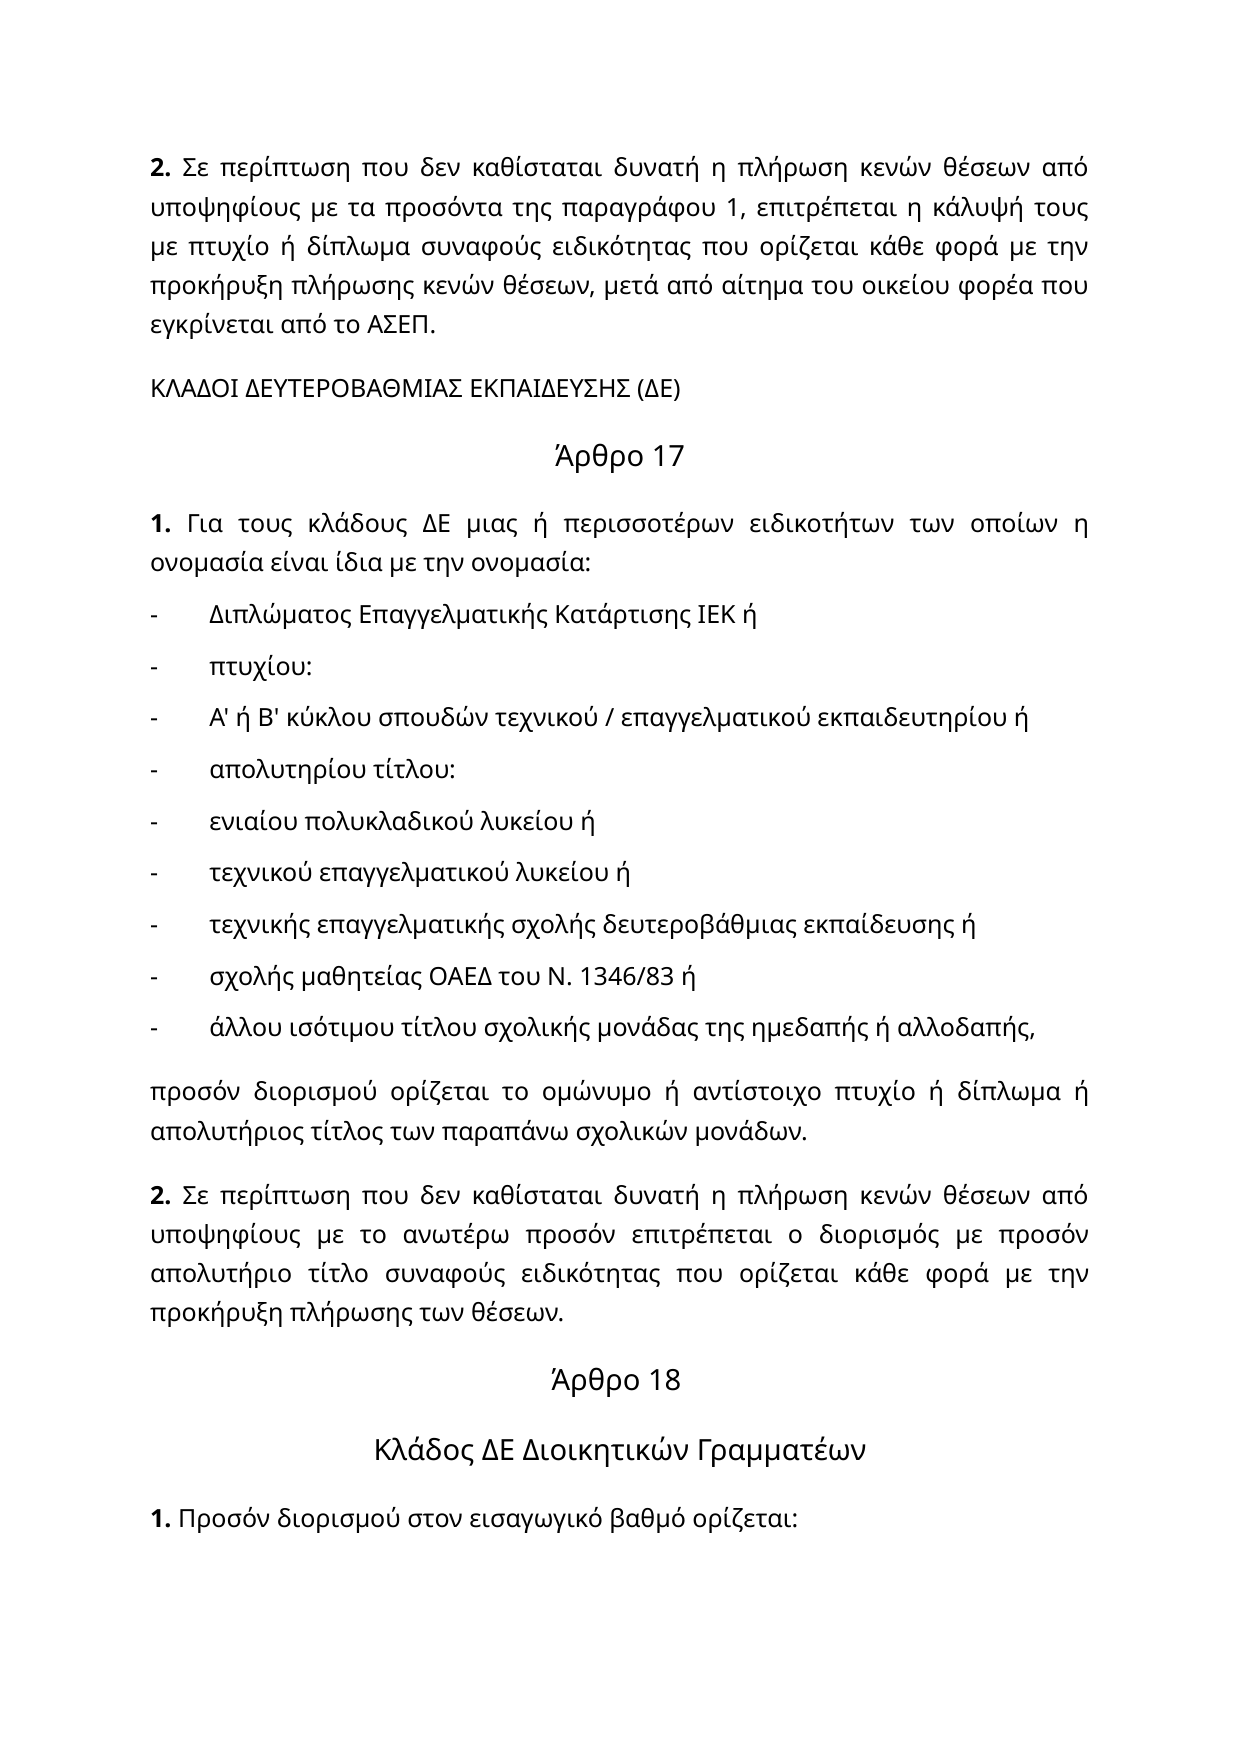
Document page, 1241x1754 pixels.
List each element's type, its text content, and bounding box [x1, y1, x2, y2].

list - Α' ή Β' κύκλου σπουδών τεχνικού / επαγγελματικού εκπαιδευτηρίου ή [150, 700, 1090, 734]
list - ενιαίου πολυκλαδικού λυκείου ή [150, 803, 1090, 837]
list - πτυχίου: [150, 648, 1090, 682]
list - τεχνικού επαγγελματικού λυκείου ή [150, 855, 1090, 889]
list - άλλου ισότιμου τίτλου σχολικής μονάδας της ημεδαπής ή αλλοδαπής, [150, 1010, 1090, 1044]
list - Διπλώματος Επαγγελματικής Κατάρτισης ΙΕΚ ή [150, 596, 1090, 631]
text 1. Προσόν διορισμού στον εισαγωγικό βαθμό ορίζεται: [150, 1500, 1090, 1534]
text 2. Σε περίπτωση που δεν καθίσταται δυνατή η πλήρωση κενών θέσεων από υποψηφίους με τα προσόντα της παραγράφου 1, επιτρέπεται η κάλυψή τους με πτυχίο ή δίπλωμα συναφούς ειδικότητας που ορίζεται κάθε φορά με την προκήρυξη πλήρωσης κενών θέσεων, μετά από αίτημα του οικείου φορέα που εγκρίνεται από το ΑΣΕΠ. [150, 150, 1090, 341]
text ΚΛΑΔΟΙ ΔΕΥΤΕΡΟΒΑΘΜΙΑΣ ΕΚΠΑΙΔΕΥΣΗΣ (ΔΕ) [150, 371, 1090, 405]
text 2. Σε περίπτωση που δεν καθίσταται δυνατή η πλήρωση κενών θέσεων από υποψηφίους με το ανωτέρω προσόν επιτρέπεται ο διορισμός με προσόν απολυτήριο τίτλο συναφούς ειδικότητας που ορίζεται κάθε φορά με την προκήρυξη πλήρωσης των θέσεων. [150, 1177, 1090, 1329]
list - τεχνικής επαγγελματικής σχολής δευτεροβάθμιας εκπαίδευσης ή [150, 906, 1090, 941]
subtitle Άρθρο 18 [150, 1359, 1090, 1399]
subtitle Κλάδος ΔΕ Διοικητικών Γραμματέων [150, 1429, 1090, 1469]
subtitle Άρθρο 17 [150, 435, 1090, 475]
list - σχολής μαθητείας ΟΑΕΔ του Ν. 1346/83 ή [150, 958, 1090, 992]
list - απολυτηρίου τίτλου: [150, 751, 1090, 786]
text 1. Για τους κλάδους ΔΕ μιας ή περισσοτέρων ειδικοτήτων των οποίων η ονομασία είναι ίδια με την ονομασία: [150, 506, 1090, 579]
text προσόν διορισμού ορίζεται το ομώνυμο ή αντίστοιχο πτυχίο ή δίπλωμα ή απολυτήριος τίτλος των παραπάνω σχολικών μονάδων. [150, 1074, 1090, 1147]
